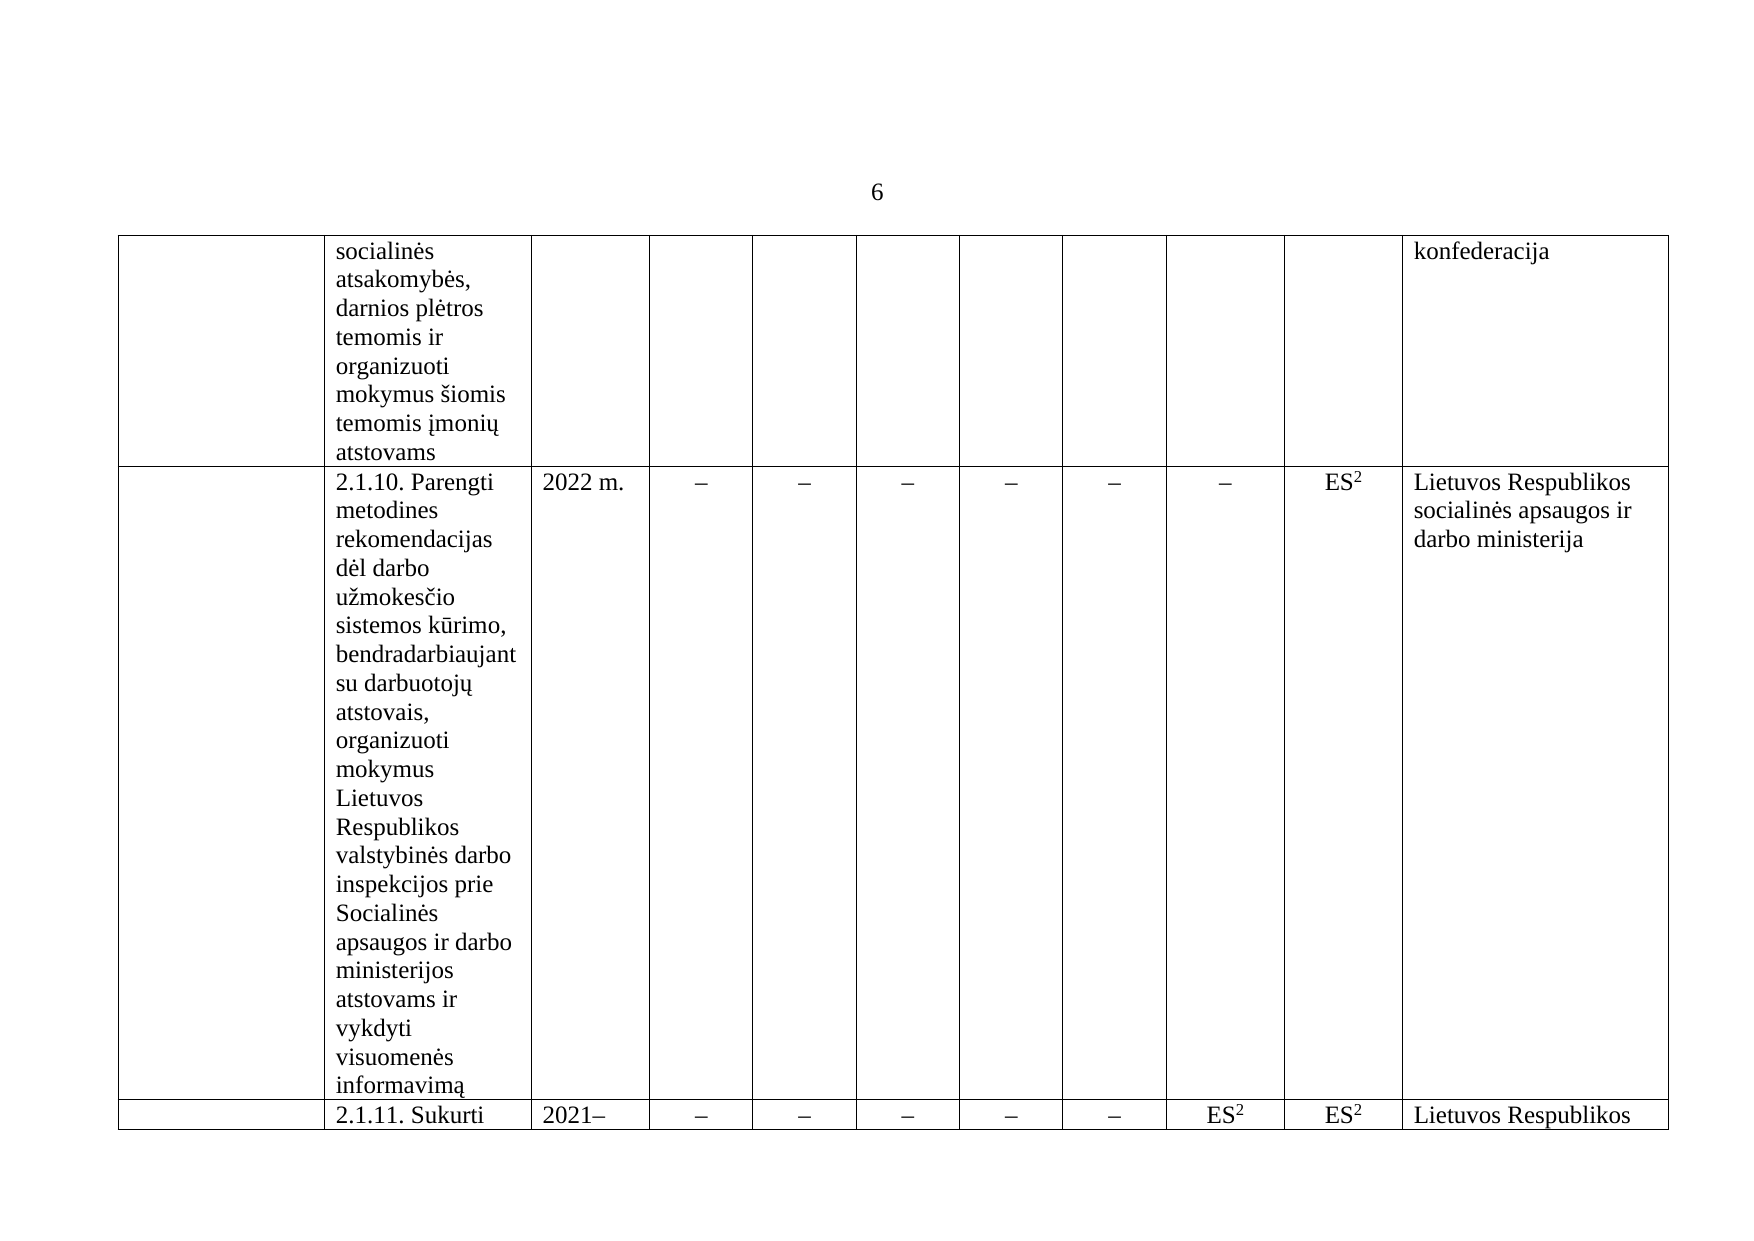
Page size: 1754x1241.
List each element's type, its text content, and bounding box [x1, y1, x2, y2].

table_cell ES2 [1167, 1100, 1284, 1129]
table_cell 2.1.11. Sukurti [325, 1100, 531, 1129]
table_cell [119, 236, 324, 466]
table_cell – [1167, 467, 1284, 1099]
table_cell – [650, 467, 752, 1099]
table_cell [1167, 236, 1284, 466]
table_cell [119, 467, 324, 1099]
table_cell – [753, 467, 856, 1099]
table_cell – [650, 1100, 752, 1129]
table_cell [1285, 236, 1402, 466]
table_cell 2022 m. [532, 467, 649, 1099]
table_cell socialinės atsakomybės, darnios plėtros temomis ir organizuoti mokymus šiomis temomis įmonių atstovams [325, 236, 531, 466]
table_cell [1063, 236, 1166, 466]
table_cell [119, 1100, 324, 1129]
table_cell [857, 236, 959, 466]
table_cell – [960, 467, 1062, 1099]
table_cell [650, 236, 752, 466]
table_cell Lietuvos Respublikos [1403, 1100, 1668, 1129]
table_cell konfederacija [1403, 236, 1668, 466]
table_cell [960, 236, 1062, 466]
table_cell – [857, 467, 959, 1099]
table_cell – [1063, 1100, 1166, 1129]
table_cell – [857, 1100, 959, 1129]
table_cell ES2 [1285, 1100, 1402, 1129]
table_cell [753, 236, 856, 466]
table_cell – [960, 1100, 1062, 1129]
table_cell Lietuvos Respublikos socialinės apsaugos ir darbo ministerija [1403, 467, 1668, 1099]
table_cell 2021– [532, 1100, 649, 1129]
table_cell 2.1.10. Parengti metodines rekomendacijas dėl darbo užmokesčio sistemos kūrimo, bendradarbiaujant su darbuotojų atstovais, organizuoti mokymus Lietuvos Respublikos valstybinės darbo inspekcijos prie Socialinės apsaugos ir darbo ministerijos atstovams ir vykdyti visuomenės informavimą [325, 467, 531, 1099]
table_cell – [1063, 467, 1166, 1099]
table_cell – [753, 1100, 856, 1129]
table_cell ES2 [1285, 467, 1402, 1099]
table_cell [532, 236, 649, 466]
